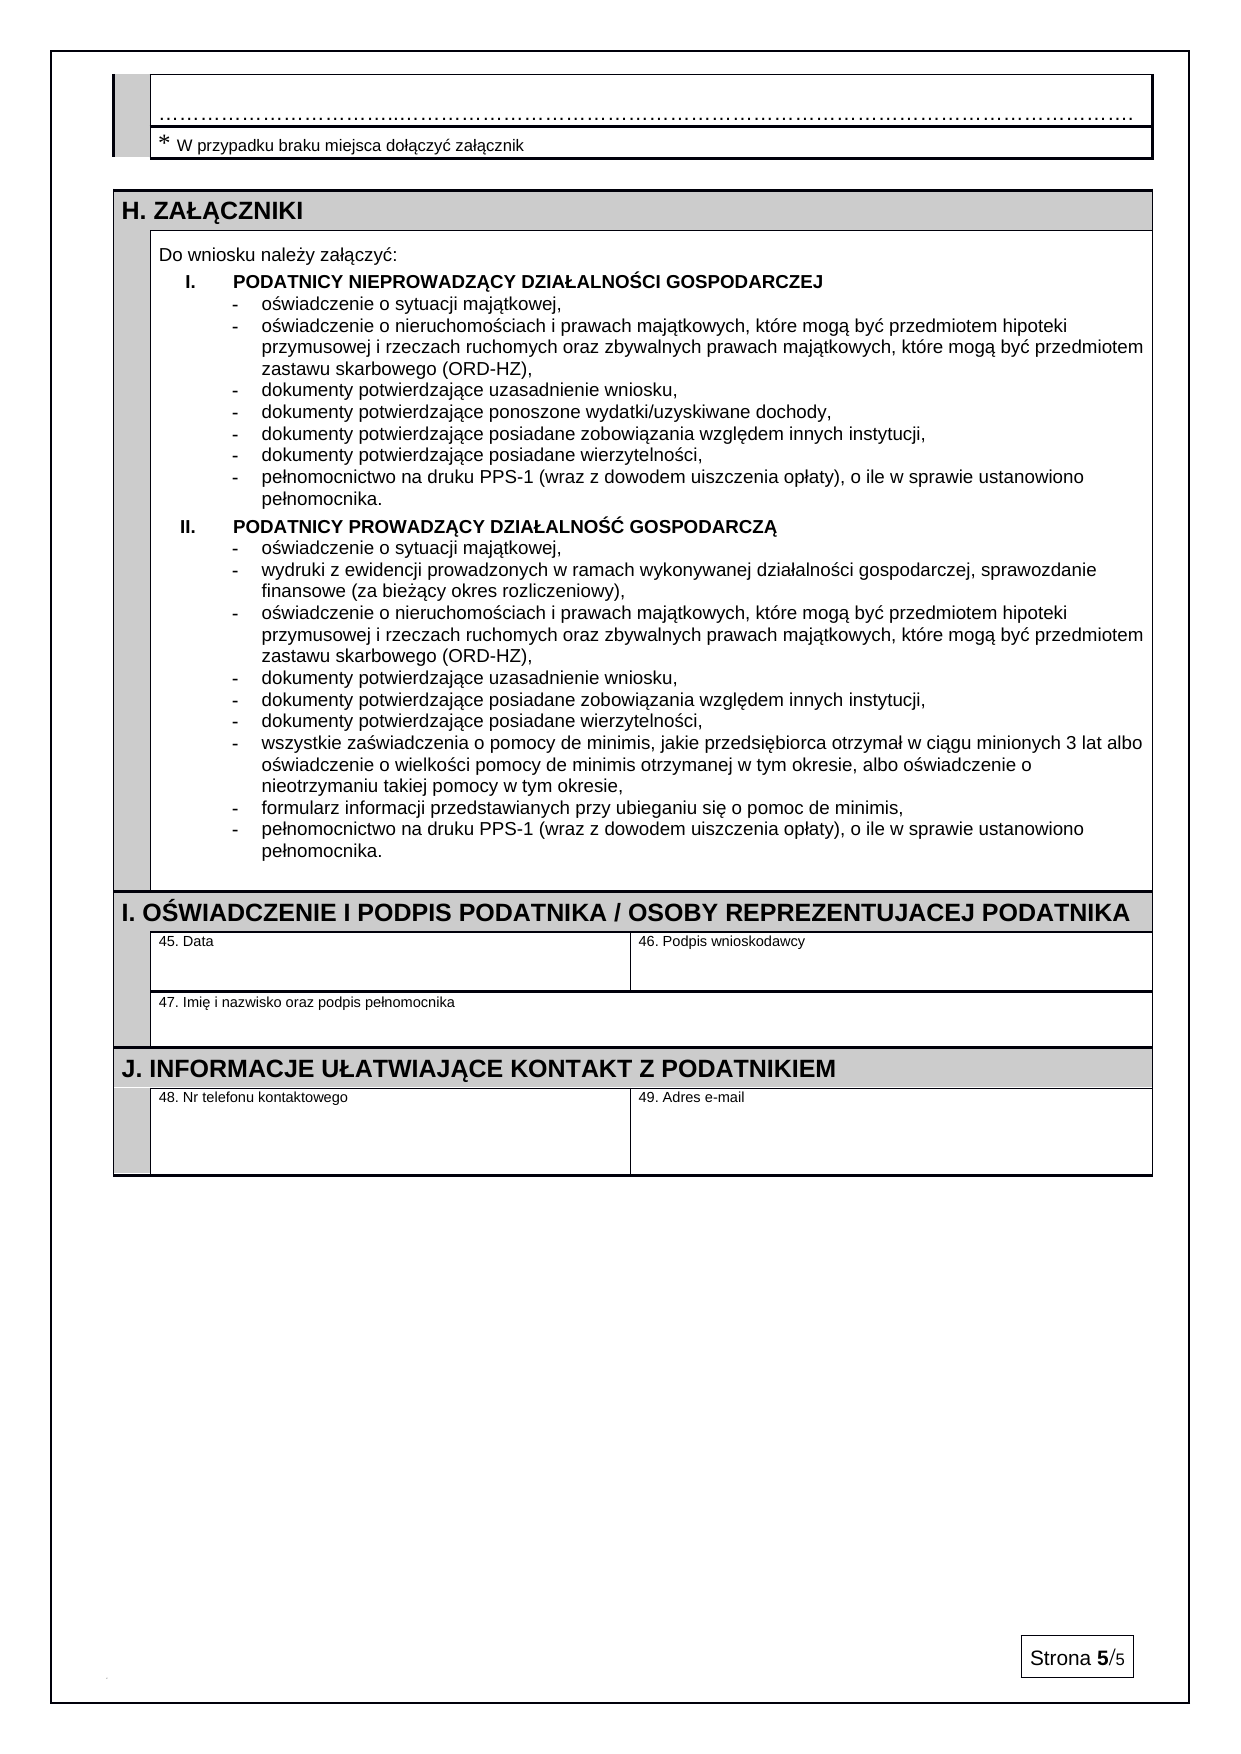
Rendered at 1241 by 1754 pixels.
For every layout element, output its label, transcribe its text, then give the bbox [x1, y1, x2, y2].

table_cell 47. Imię i nazwisko oraz podpis pełnomocnika [151, 993, 1152, 1046]
table_header H. ZAŁĄCZNIKI [114, 192, 1152, 230]
table_cell J. INFORMACJE UŁATWIAJĄCE KONTAKT Z PODATNIKIEM [114, 1049, 1152, 1087]
table_cell ……………………………..……………………………………………………………………………………………. [151, 75, 1151, 125]
table_cell [114, 230, 150, 890]
table_cell [114, 931, 150, 1046]
table_cell 48. Nr telefonu kontaktowego [151, 1089, 630, 1173]
table_cell [115, 74, 150, 157]
table_cell [114, 1088, 150, 1173]
table_cell 46. Podpis wnioskodawcy [631, 933, 1152, 990]
table_cell Do wniosku należy załączyć: PODATNICY NIEPROWADZĄCY DZIAŁALNOŚCI GOSPODARCZEJ oświadczenie o sytuacji majątkowej, oświadczenie o nieruchomościach i prawach majątkowych, które mogą być przedmiotem hipoteki przymusowej i rzeczach ruchomych oraz zbywalnych prawach majątkowych, które mogą być przedmiotem zastawu skarbowego (ORD-HZ), dokumenty potwierdzające uzasadnienie wniosku, dokumenty potwierdzające ponoszone wydatki/uzyskiwane dochody, dokumenty potwierdzające posiadane zobowiązania względem innych instytucji, dokumenty potwierdzające posiadane wierzytelności, pełnomocnictwo na druku PPS-1 (wraz z dowodem uiszczenia opłaty), o ile w sprawie ustanowiono pełnomocnika. PODATNICY PROWADZĄCY DZIAŁALNOŚĆ GOSPODARCZĄ oświadczenie o sytuacji majątkowej, wydruki z ewidencji prowadzonych w ramach wykonywanej działalności gospodarczej, sprawozdanie finansowe (za bieżący okres rozliczeniowy), oświadczenie o nieruchomościach i prawach majątkowych, które mogą być przedmiotem hipoteki przymusowej i rzeczach ruchomych oraz zbywalnych prawach majątkowych, które mogą być przedmiotem zastawu skarbowego (ORD-HZ), dokumenty potwierdzające uzasadnienie wniosku, dokumenty potwierdzające posiadane zobowiązania względem innych instytucji, dokumenty potwierdzające posiadane wierzytelności, wszystkie zaświadczenia o pomocy de minimis, jakie przedsiębiorca otrzymał w ciągu minionych 3 lat albo oświadczenie o wielkości pomocy de minimis otrzymanej w tym okresie, albo oświadczenie o nieotrzymaniu takiej pomocy w tym okresie, formularz informacji przedstawianych przy ubieganiu się o pomoc de minimis, pełnomocnictwo na druku PPS-1 (wraz z dowodem uiszczenia opłaty), o ile w sprawie ustanowiono pełnomocnika. [151, 231, 1152, 890]
table_cell I. OŚWIADCZENIE I PODPIS PODATNIKA / OSOBY REPREZENTUJACEJ PODATNIKA [114, 893, 1152, 931]
table_cell 49. Adres e-mail [631, 1089, 1152, 1173]
table_cell * W przypadku braku miejsca dołączyć załącznik [151, 128, 1151, 157]
table_cell 45. Data [151, 933, 630, 990]
